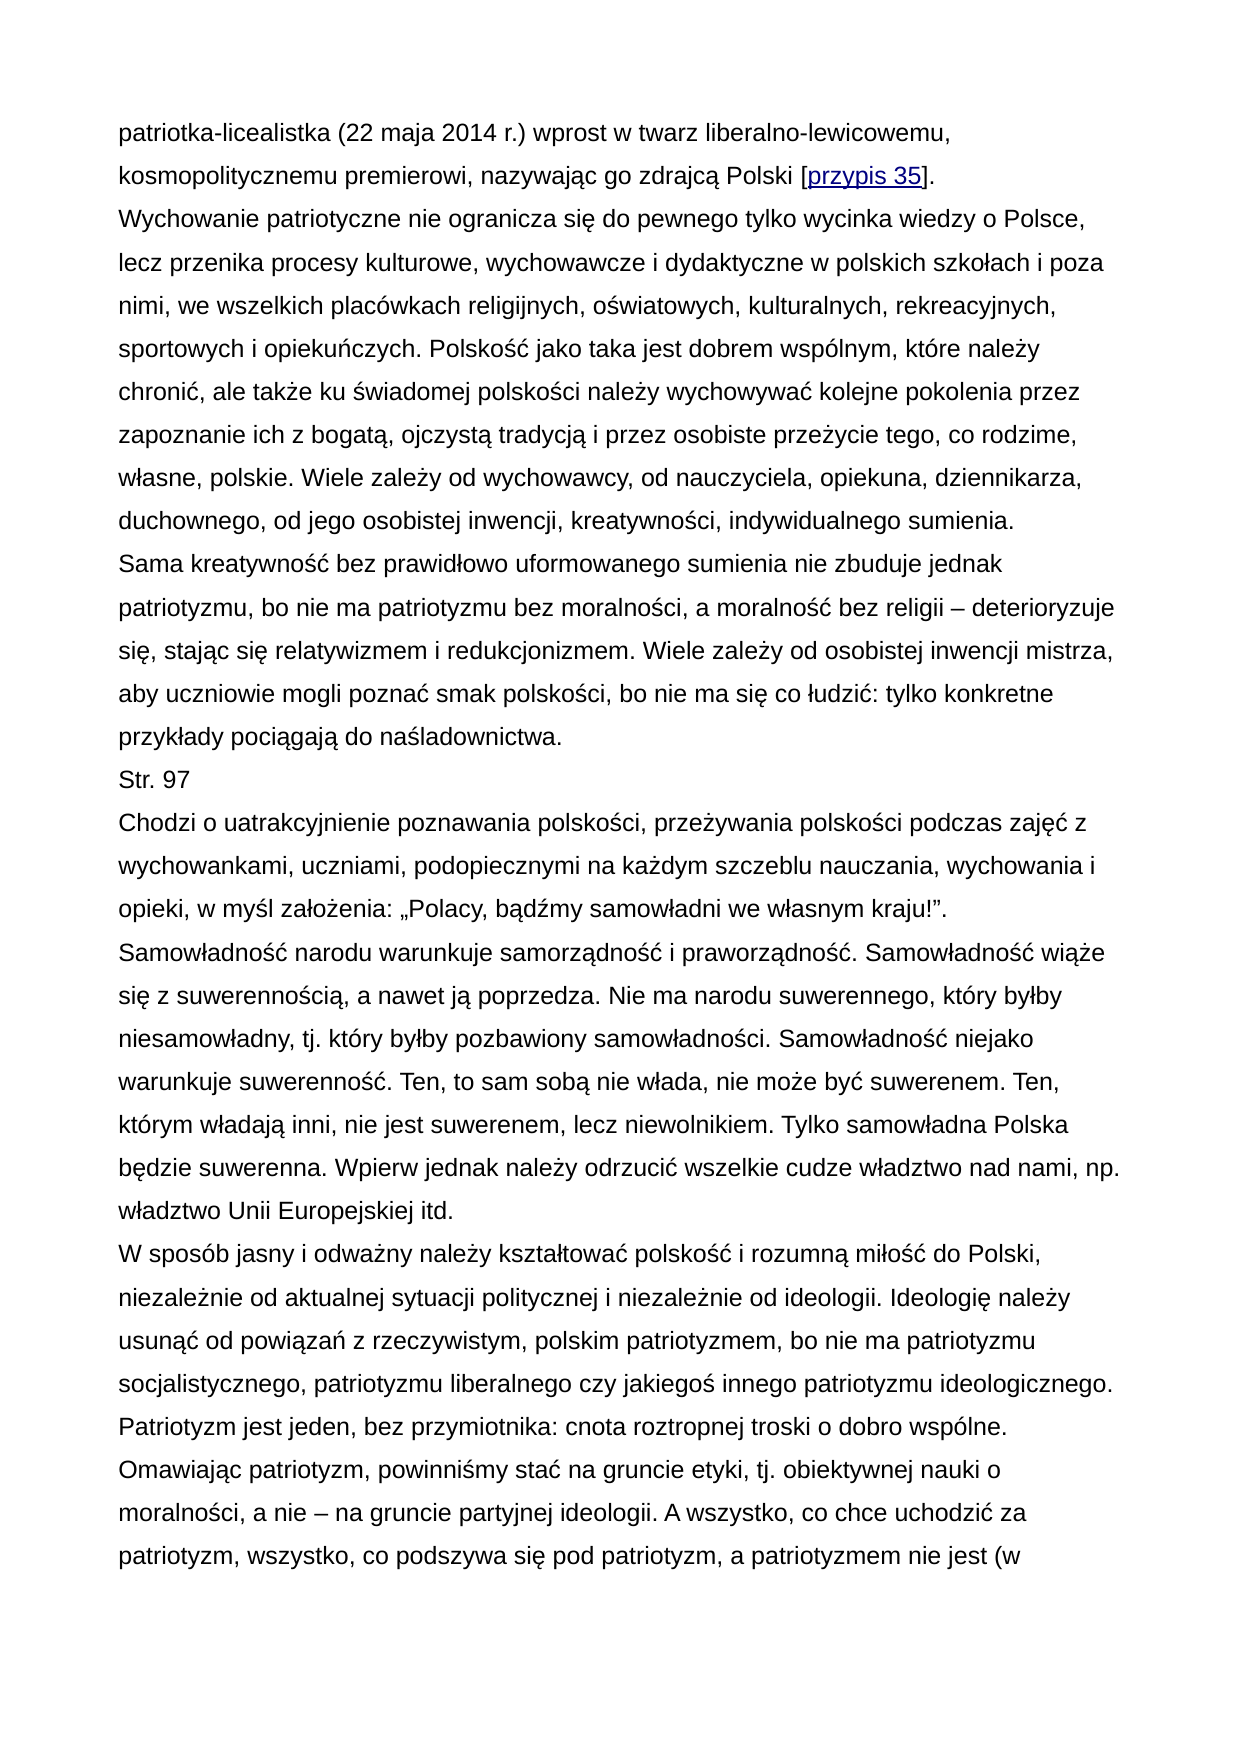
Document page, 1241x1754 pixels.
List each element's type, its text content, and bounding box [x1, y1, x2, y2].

text Str. 97 [118, 765, 1122, 794]
text Wychowanie patriotyczne nie ogranicza się do pewnego tylko wycinka wiedzy o Polsce, lecz przenika procesy kulturowe, wychowawcze i dydaktyczne w polskich szkołach i poza nimi, we wszelkich placówkach religijnych, oświatowych, kulturalnych, rekreacyjnych, sportowych i opiekuńczych. Polskość jako taka jest dobrem wspólnym, które należy chronić, ale także ku świadomej polskości należy wychowywać kolejne pokolenia przez zapoznanie ich z bogatą, ojczystą tradycją i przez osobiste przeżycie tego, co rodzime, własne, polskie. Wiele zależy od wychowawcy, od nauczyciela, opiekuna, dziennikarza, duchownego, od jego osobistej inwencji, kreatywności, indywidualnego sumienia. [118, 204, 1122, 535]
text W sposób jasny i odważny należy kształtować polskość i rozumną miłość do Polski, niezależnie od aktualnej sytuacji politycznej i niezależnie od ideologii. Ideologię należy usunąć od powiązań z rzeczywistym, polskim patriotyzmem, bo nie ma patriotyzmu socjalistycznego, patriotyzmu liberalnego czy jakiegoś innego patriotyzmu ideologicznego. Patriotyzm jest jeden, bez przymiotnika: cnota roztropnej troski o dobro wspólne. Omawiając patriotyzm, powinniśmy stać na gruncie etyki, tj. obiektywnej nauki o moralności, a nie – na gruncie partyjnej ideologii. A wszystko, co chce uchodzić za patriotyzm, wszystko, co podszywa się pod patriotyzm, a patriotyzmem nie jest (w [118, 1239, 1122, 1570]
text Sama kreatywność bez prawidłowo uformowanego sumienia nie zbuduje jednak patriotyzmu, bo nie ma patriotyzmu bez moralności, a moralność bez religii – deterioryzuje się, stając się relatywizmem i redukcjonizmem. Wiele zależy od osobistej inwencji mistrza, aby uczniowie mogli poznać smak polskości, bo nie ma się co łudzić: tylko konkretne przykłady pociągają do naśladownictwa. [118, 549, 1122, 751]
text Chodzi o uatrakcyjnienie poznawania polskości, przeżywania polskości podczas zajęć z wychowankami, uczniami, podopiecznymi na każdym szczeblu nauczania, wychowania i opieki, w myśl założenia: „Polacy, bądźmy samowładni we własnym kraju!”. [118, 808, 1122, 923]
text Samowładność narodu warunkuje samorządność i praworządność. Samowładność wiąże się z suwerennością, a nawet ją poprzedza. Nie ma narodu suwerennego, który byłby niesamowładny, tj. który byłby pozbawiony samowładności. Samowładność niejako warunkuje suwerenność. Ten, to sam sobą nie włada, nie może być suwerenem. Ten, którym władają inni, nie jest suwerenem, lecz niewolnikiem. Tylko samowładna Polska będzie suwerenna. Wpierw jednak należy odrzucić wszelkie cudze władztwo nad nami, np. władztwo Unii Europejskiej itd. [118, 937, 1122, 1225]
text patriotka-licealistka (22 maja 2014 r.) wprost w twarz liberalno-lewicowemu, kosmopolitycznemu premierowi, nazywając go zdrajcą Polski [przypis 35]. [118, 118, 1122, 190]
